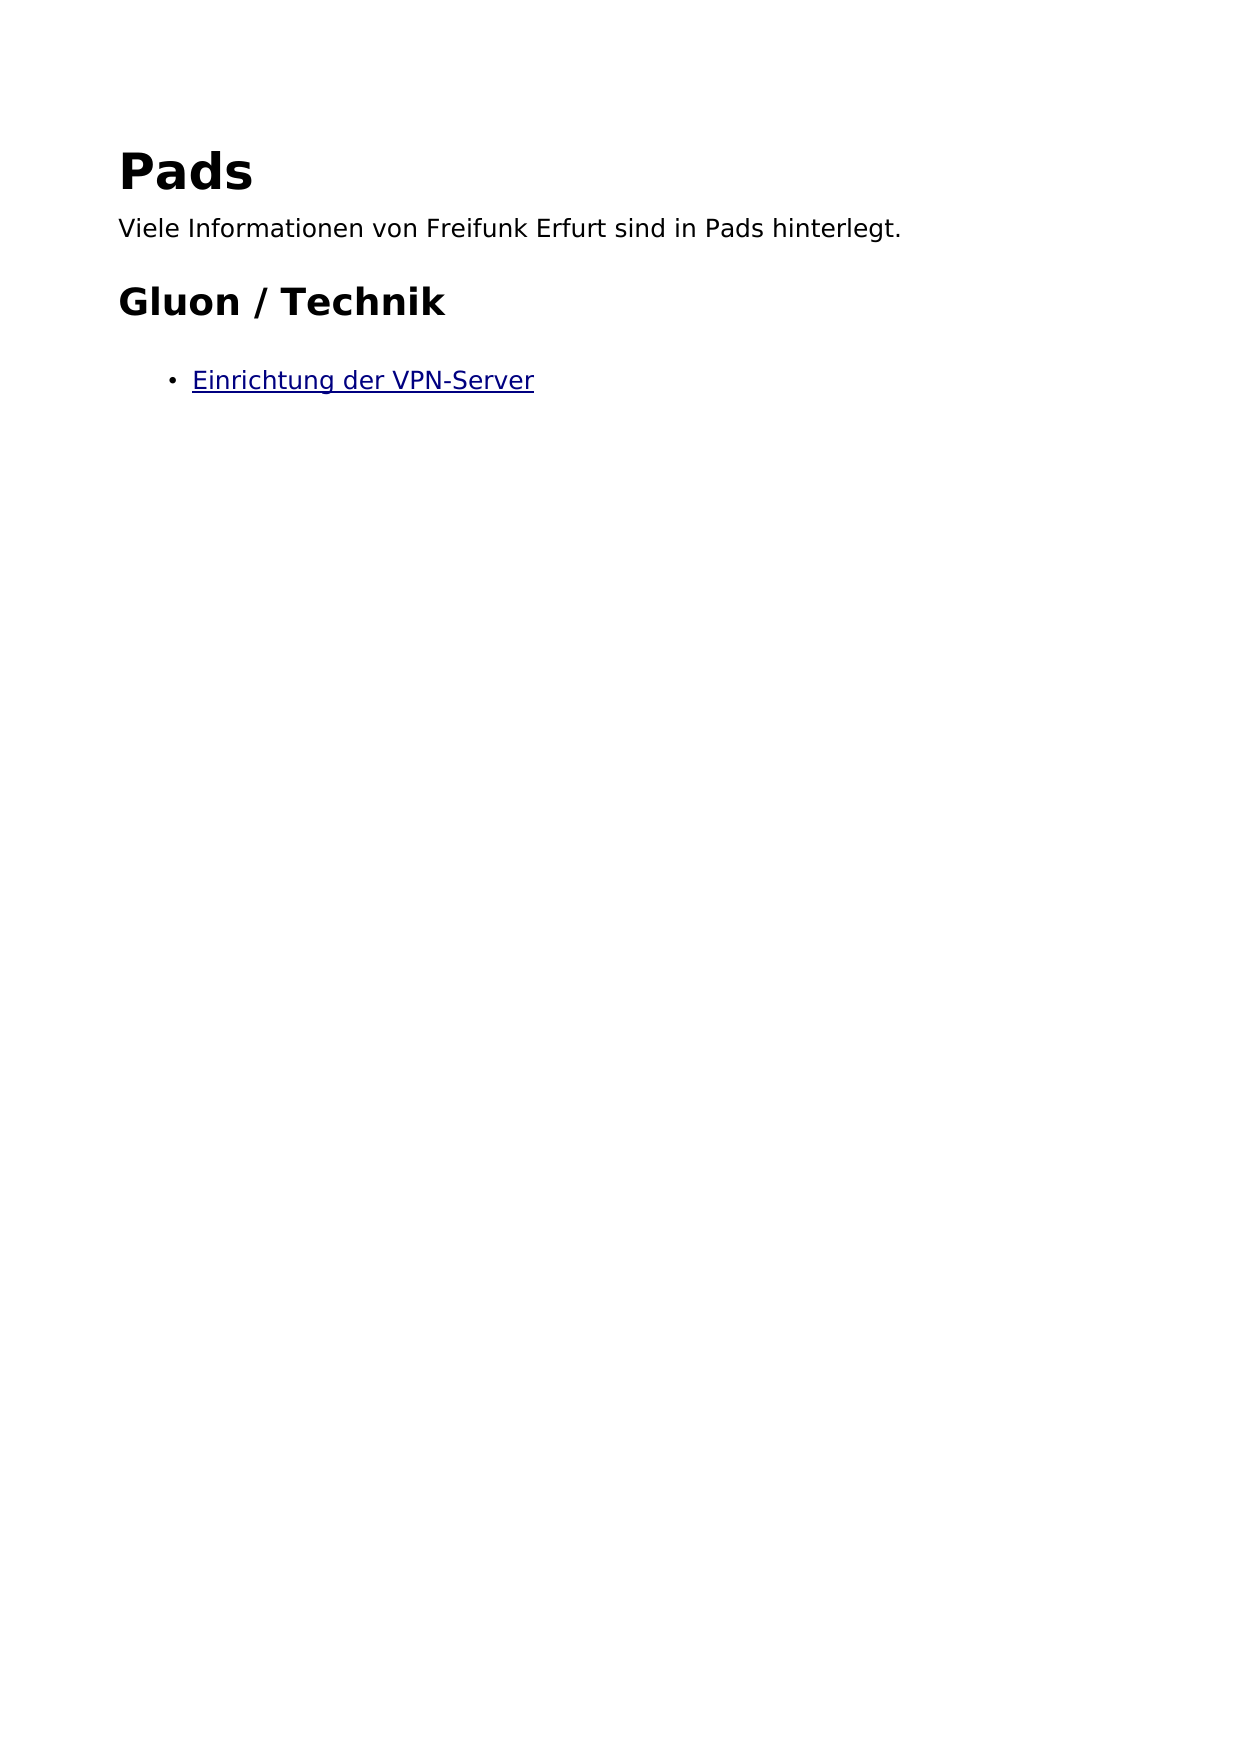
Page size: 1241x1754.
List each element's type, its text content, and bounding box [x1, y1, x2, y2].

subtitle Gluon / Technik [118, 281, 1122, 324]
text Viele Informationen von Freifunk Erfurt sind in Pads hinterlegt. [118, 214, 1122, 243]
list Einrichtung der VPN-Server [177, 366, 1122, 395]
subtitle Pads [118, 143, 1122, 201]
